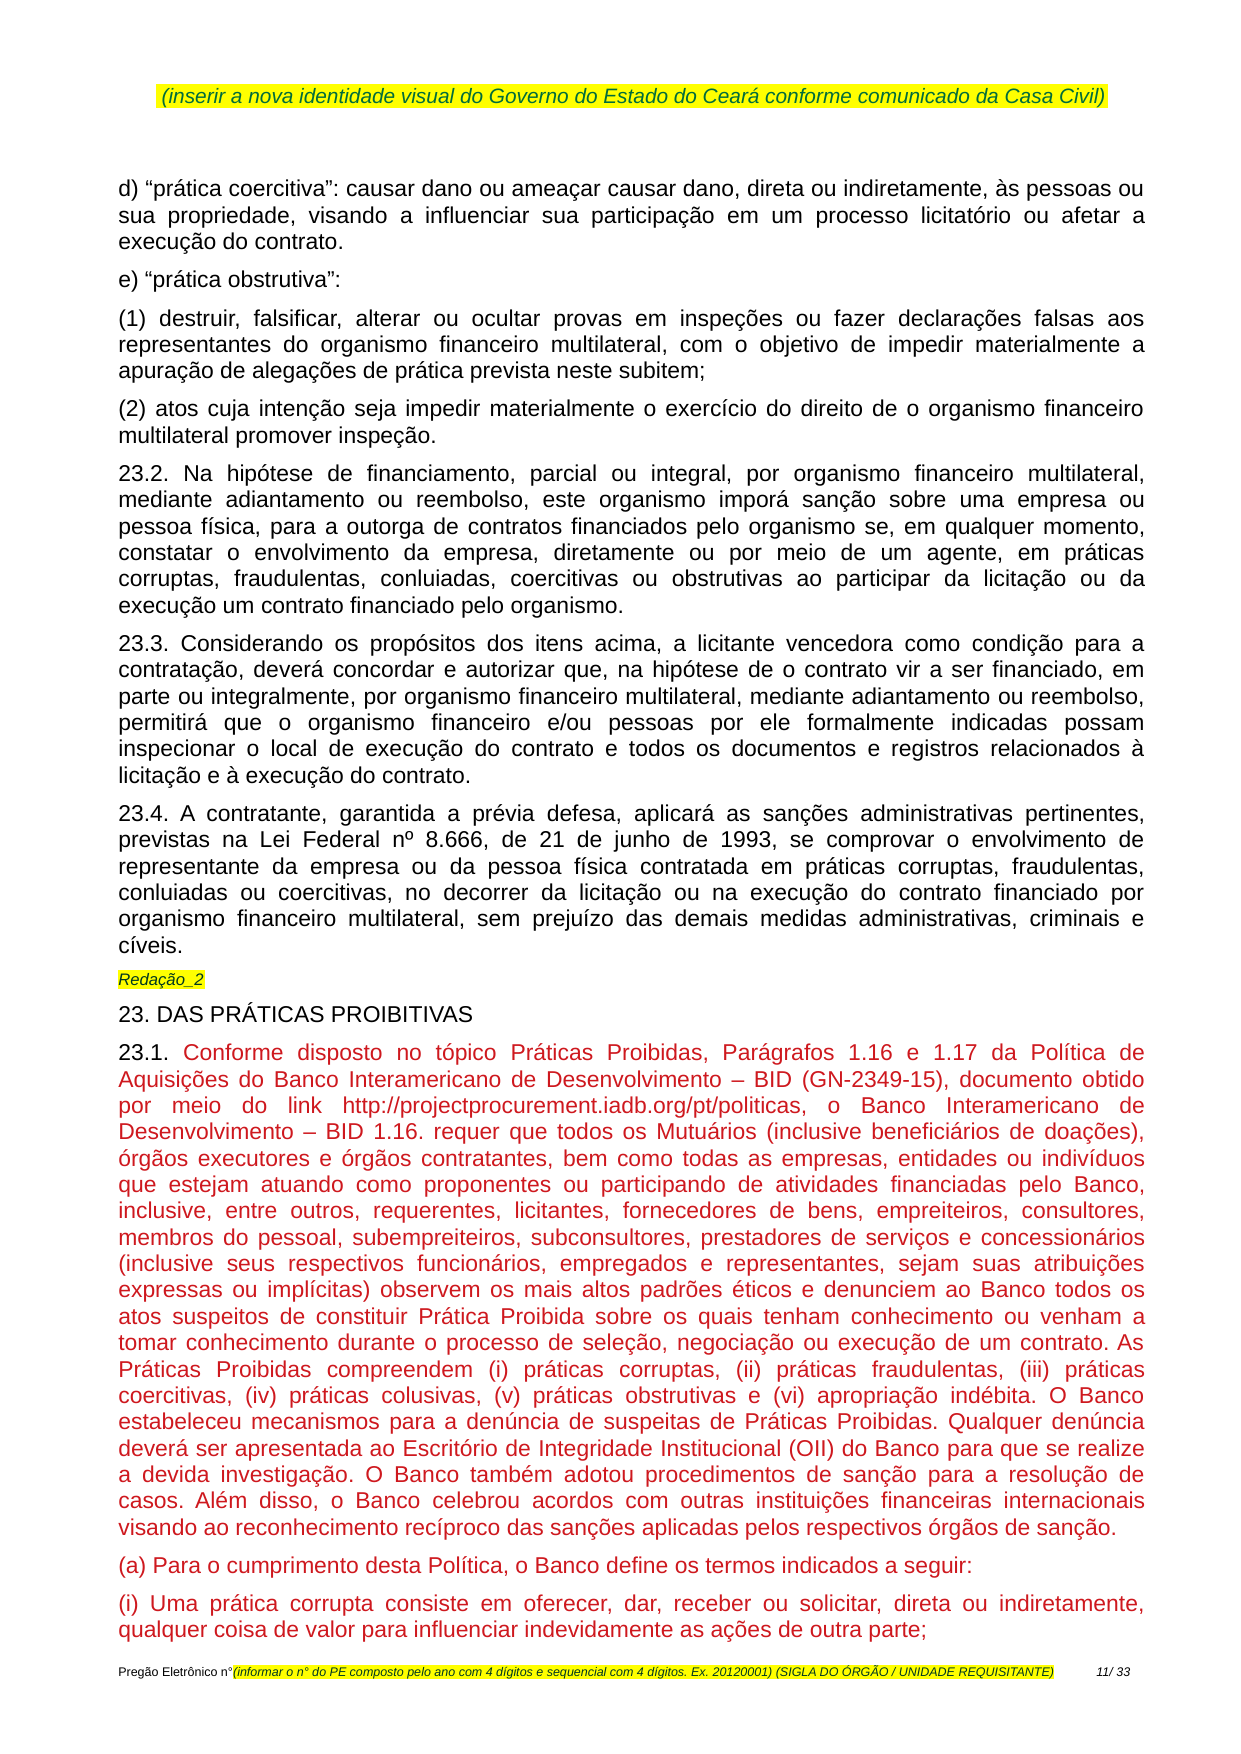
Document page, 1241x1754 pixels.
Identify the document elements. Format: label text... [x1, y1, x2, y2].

text d) “prática coercitiva”: causar dano ou ameaçar causar dano, direta ou indiretamente, às pessoas ou sua propriedade, visando a influenciar sua participação em um processo licitatório ou afetar a execução do contrato. [118, 175, 1146, 254]
text Redação_2 [118, 970, 1147, 989]
text 23.4. A contratante, garantida a prévia defesa, aplicará as sanções administrativas pertinentes, previstas na Lei Federal nº 8.666, de 21 de junho de 1993, se comprovar o envolvimento de representante da empresa ou da pessoa física contratada em práticas corruptas, fraudulentas, conluiadas ou coercitivas, no decorrer da licitação ou na execução do contrato financiado por organismo financeiro multilateral, sem prejuízo das demais medidas administrativas, criminais e cíveis. [118, 800, 1146, 958]
text (a) Para o cumprimento desta Política, o Banco define os termos indicados a seguir: [118, 1552, 1146, 1578]
text (i) Uma prática corrupta consiste em oferecer, dar, receber ou solicitar, direta ou indiretamente, qualquer coisa de valor para influenciar indevidamente as ações de outra parte; [118, 1590, 1146, 1643]
text 23. DAS PRÁTICAS PROIBITIVAS [118, 1001, 1146, 1027]
text e) “prática obstrutiva”: [118, 266, 1146, 293]
text 23.1. Conforme disposto no tópico Práticas Proibidas, Parágrafos 1.16 e 1.17 da Política de Aquisições do Banco Interamericano de Desenvolvimento – BID (GN-2349-15), documento obtido por meio do link http://projectprocurement.iadb.org/pt/politicas, o Banco Interamericano de Desenvolvimento – BID 1.16. requer que todos os Mutuários (inclusive beneficiários de doações), órgãos executores e órgãos contratantes, bem como todas as empresas, entidades ou indivíduos que estejam atuando como proponentes ou participando de atividades financiadas pelo Banco, inclusive, entre outros, requerentes, licitantes, fornecedores de bens, empreiteiros, consultores, membros do pessoal, subempreiteiros, subconsultores, prestadores de serviços e concessionários (inclusive seus respectivos funcionários, empregados e representantes, sejam suas atribuições expressas ou implícitas) observem os mais altos padrões éticos e denunciem ao Banco todos os atos suspeitos de constituir Prática Proibida sobre os quais tenham conhecimento ou venham a tomar conhecimento durante o processo de seleção, negociação ou execução de um contrato. As Práticas Proibidas compreendem (i) práticas corruptas, (ii) práticas fraudulentas, (iii) práticas coercitivas, (iv) práticas colusivas, (v) práticas obstrutivas e (vi) apropriação indébita. O Banco estabeleceu mecanismos para a denúncia de suspeitas de Práticas Proibidas. Qualquer denúncia deverá ser apresentada ao Escritório de Integridade Institucional (OII) do Banco para que se realize a devida investigação. O Banco também adotou procedimentos de sanção para a resolução de casos. Além disso, o Banco celebrou acordos com outras instituições financeiras internacionais visando ao reconhecimento recíproco das sanções aplicadas pelos respectivos órgãos de sanção. [118, 1039, 1146, 1540]
text 23.3. Considerando os propósitos dos itens acima, a licitante vencedora como condição para a contratação, deverá concordar e autorizar que, na hipótese de o contrato vir a ser financiado, em parte ou integralmente, por organismo financeiro multilateral, mediante adiantamento ou reembolso, permitirá que o organismo financeiro e/ou pessoas por ele formalmente indicadas possam inspecionar o local de execução do contrato e todos os documentos e registros relacionados à licitação e à execução do contrato. [118, 630, 1146, 788]
text (1) destruir, falsificar, alterar ou ocultar provas em inspeções ou fazer declarações falsas aos representantes do organismo financeiro multilateral, com o objetivo de impedir materialmente a apuração de alegações de prática prevista neste subitem; [118, 304, 1146, 383]
text 23.2. Na hipótese de financiamento, parcial ou integral, por organismo financeiro multilateral, mediante adiantamento ou reembolso, este organismo imporá sanção sobre uma empresa ou pessoa física, para a outorga de contratos financiados pelo organismo se, em qualquer momento, constatar o envolvimento da empresa, diretamente ou por meio de um agente, em práticas corruptas, fraudulentas, conluiadas, coercitivas ou obstrutivas ao participar da licitação ou da execução um contrato financiado pelo organismo. [118, 460, 1146, 618]
text (2) atos cuja intenção seja impedir materialmente o exercício do direito de o organismo financeiro multilateral promover inspeção. [118, 395, 1146, 448]
